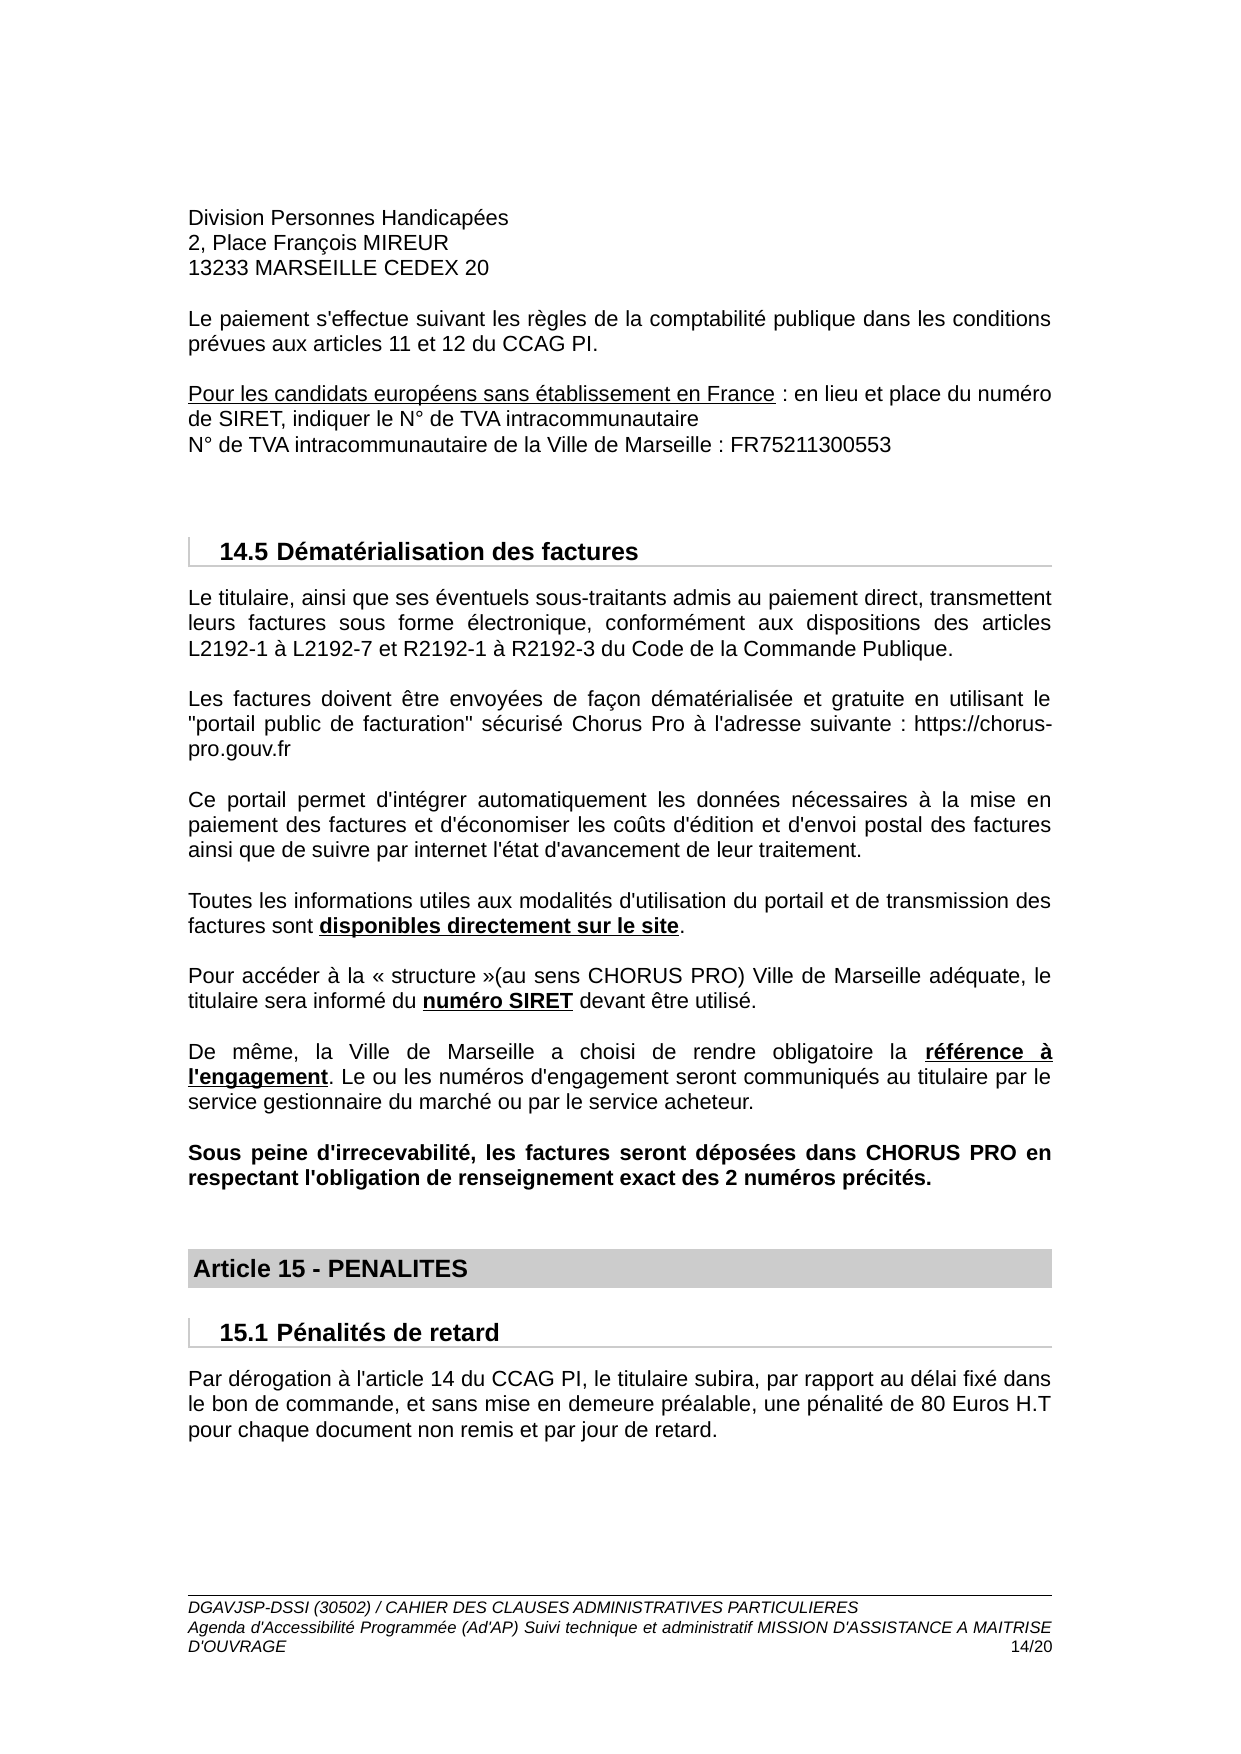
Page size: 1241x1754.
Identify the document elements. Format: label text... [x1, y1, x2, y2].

text Pour les candidats européens sans établissement en France : en lieu et place du numéro de SIRET, indiquer le N° de TVA intracommunautaire [188, 381, 1052, 431]
text Toutes les informations utiles aux modalités d'utilisation du portail et de transmission des factures sont disponibles directement sur le site. [188, 888, 1052, 938]
subtitle PENALITES [190, 1251, 1050, 1286]
text Le paiement s'effectue suivant les règles de la comptabilité publique dans les conditions prévues aux articles 11 et 12 du CCAG PI. [188, 305, 1052, 356]
text Pour accéder à la « structure »(au sens CHORUS PRO) Ville de Marseille adéquate, le titulaire sera informé du numéro SIRET devant être utilisé. [188, 963, 1052, 1014]
subtitle Pénalités de retard [190, 1318, 1052, 1346]
text Division Personnes Handicapées [188, 204, 1052, 230]
text De même, la Ville de Marseille a choisi de rendre obligatoire la référence à l'engagement. Le ou les numéros d'engagement seront communiqués au titulaire par le service gestionnaire du marché ou par le service acheteur. [188, 1039, 1052, 1114]
text Le titulaire, ainsi que ses éventuels sous-traitants admis au paiement direct, transmettent leurs factures sous forme électronique, conformément aux dispositions des articles L2192-1 à L2192-7 et R2192-1 à R2192-3 du Code de la Commande Publique. [188, 585, 1052, 661]
text Par dérogation à l'article 14 du CCAG PI, le titulaire subira, par rapport au délai fixé dans le bon de commande, et sans mise en demeure préalable, une pénalité de 80 Euros H.T pour chaque document non remis et par jour de retard. [188, 1366, 1052, 1442]
text N° de TVA intracommunautaire de la Ville de Marseille : FR75211300553 [188, 431, 1052, 457]
text 2, Place François MIREUR [188, 230, 1052, 255]
text Ce portail permet d'intégrer automatiquement les données nécessaires à la mise en paiement des factures et d'économiser les coûts d'édition et d'envoi postal des factures ainsi que de suivre par internet l'état d'avancement de leur traitement. [188, 787, 1052, 862]
text Sous peine d'irrecevabilité, les factures seront déposées dans CHORUS PRO en respectant l'obligation de renseignement exact des 2 numéros précités. [188, 1140, 1052, 1190]
subtitle Dématérialisation des factures [190, 537, 1052, 565]
text 13233 MARSEILLE CEDEX 20 [188, 255, 1052, 280]
text Les factures doivent être envoyées de façon dématérialisée et gratuite en utilisant le "portail public de facturation" sécurisé Chorus Pro à l'adresse suivante : https://chorus-pro.gouv.fr [188, 686, 1052, 762]
